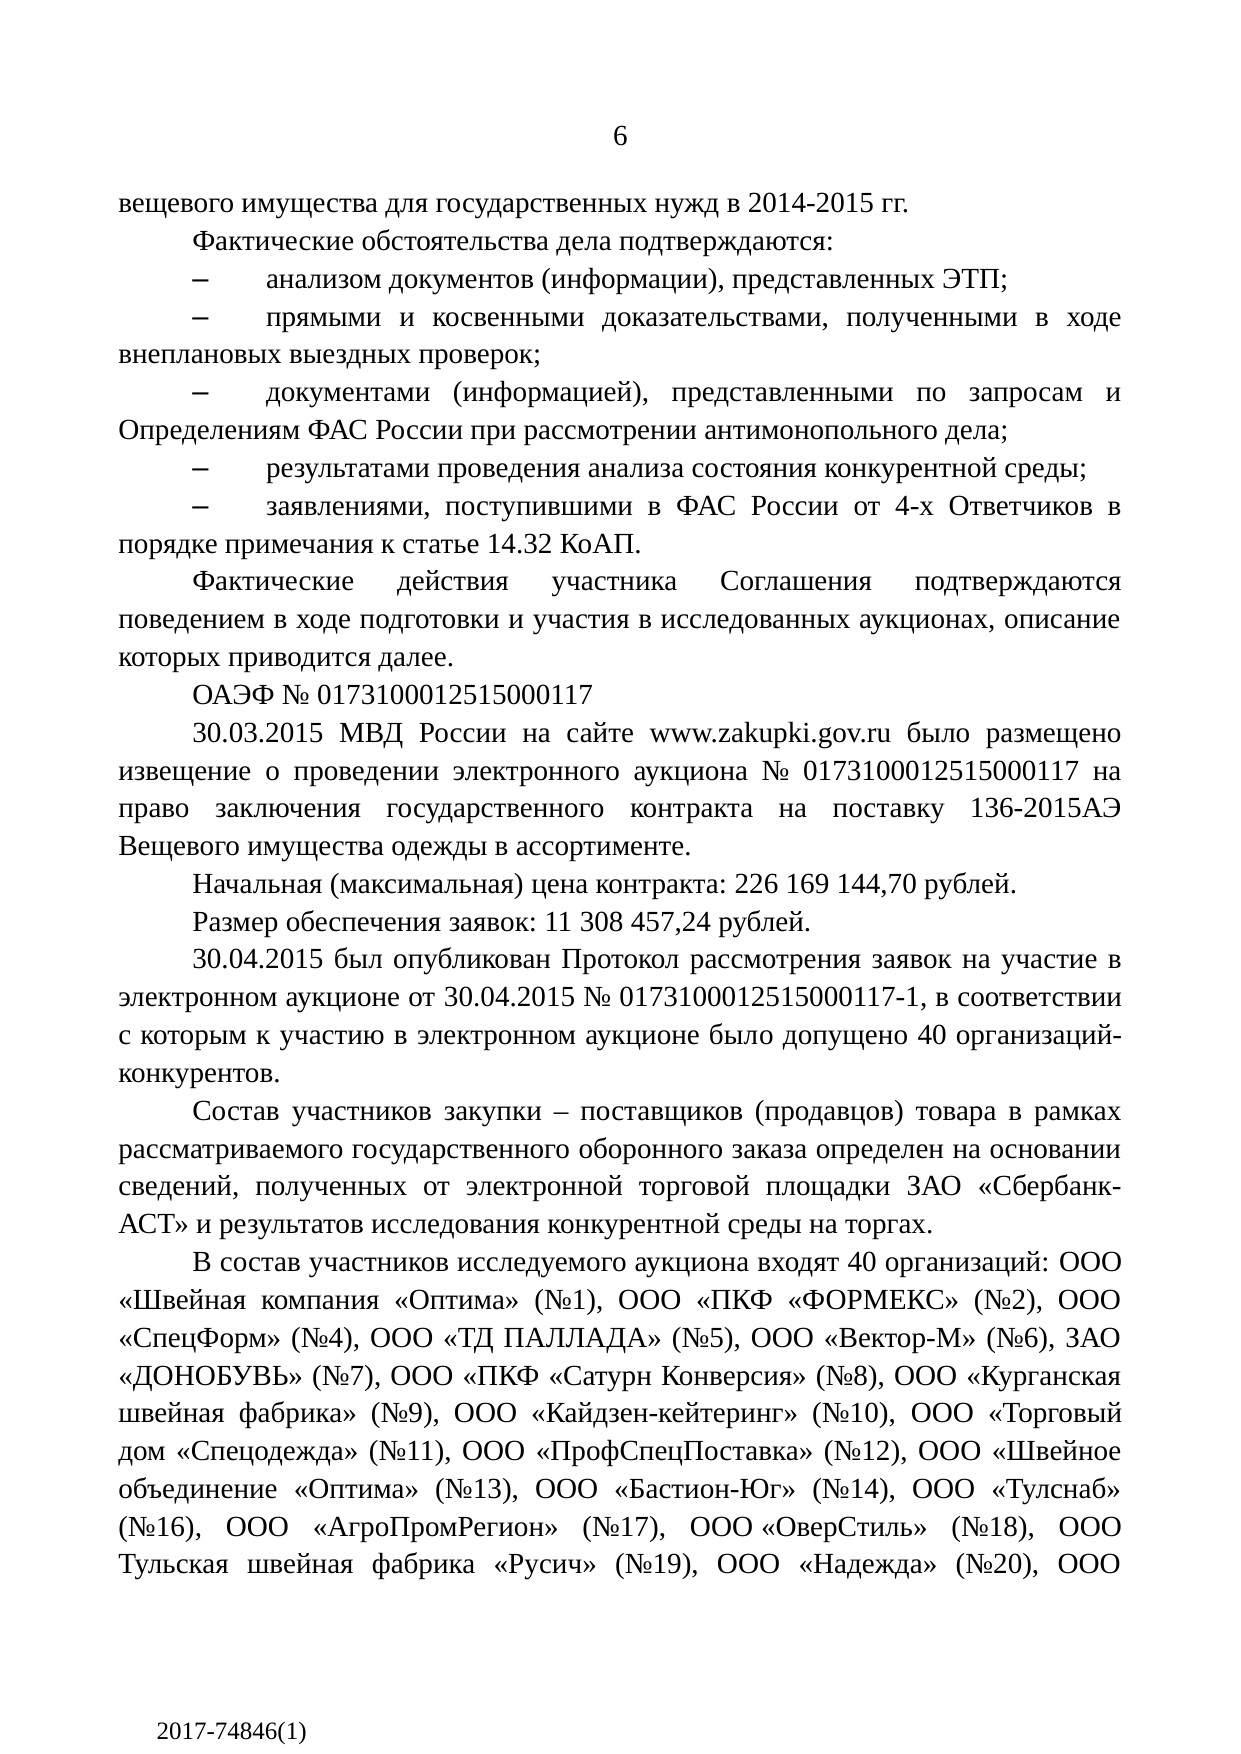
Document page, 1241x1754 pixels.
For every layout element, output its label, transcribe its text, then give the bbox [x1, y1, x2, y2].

list документами (информацией), представленными по запросам и Определениям ФАС России при рассмотрении антимонопольного дела; [118, 370, 1122, 446]
list заявлениями, поступившими в ФАС России от 4-х Ответчиков в порядке примечания к статье 14.32 КоАП. [118, 484, 1122, 559]
text Состав участников закупки – поставщиков (продавцов) товара в рамках рассматриваемого государственного оборонного заказа определен на основании сведений, полученных от электронной торговой площадки ЗАО «Сбербанк-АСТ» и результатов исследования конкурентной среды на торгах. [118, 1089, 1122, 1240]
text вещевого имущества для государственных нужд в 2014-2015 гг. [118, 181, 1122, 219]
text 30.03.2015 МВД России на сайте www.zakupki.gov.ru было размещено извещение о проведении электронного аукциона № 0173100012515000117 на право заключения государственного контракта на поставку 136-2015АЭ Вещевого имущества одежды в ассортименте. [118, 711, 1122, 862]
text Фактические действия участника Соглашения подтверждаются поведением в ходе подготовки и участия в исследованных аукционах, описание которых приводится далее. [118, 559, 1122, 673]
text Начальная (максимальная) цена контракта: 226 169 144,70 рублей. [118, 862, 1122, 899]
text Размер обеспечения заявок: 11 308 457,24 рублей. [118, 899, 1122, 937]
text В состав участников исследуемого аукциона входят 40 организаций: ООО «Швейная компания «Оптима» (№1), ООО «ПКФ «ФОРМЕКС» (№2), ООО «СпецФорм» (№4), ООО «ТД ПАЛЛАДА» (№5), ООО «Вектор-М» (№6), ЗАО «ДОНОБУВЬ» (№7), ООО «ПКФ «Сатурн Конверсия» (№8), ООО «Курганская швейная фабрика» (№9), ООО «Кайдзен-кейтеринг» (№10), ООО «Торговый дом «Спецодежда» (№11), ООО «ПрофСпецПоставка» (№12), ООО «Швейное объединение «Оптима» (№13), ООО «Бастион-Юг» (№14), ООО «Тулснаб» (№16), ООО «АгроПромРегион» (№17), ООО «ОверСтиль» (№18), ООО Тульская швейная фабрика «Русич» (№19), ООО «Надежда» (№20), ООО [118, 1240, 1122, 1580]
text Фактические обстоятельства дела подтверждаются: [118, 219, 1122, 257]
list прямыми и косвенными доказательствами, полученными в ходе внеплановых выездных проверок; [118, 294, 1122, 370]
list анализом документов (информации), представленных ЭТП; [118, 257, 1122, 294]
text ОАЭФ № 0173100012515000117 [118, 673, 1122, 711]
text 30.04.2015 был опубликован Протокол рассмотрения заявок на участие в электронном аукционе от 30.04.2015 № 0173100012515000117-1, в соответствии с которым к участию в электронном аукционе было допущено 40 организаций-конкурентов. [118, 937, 1122, 1089]
list результатами проведения анализа состояния конкурентной среды; [118, 446, 1122, 484]
